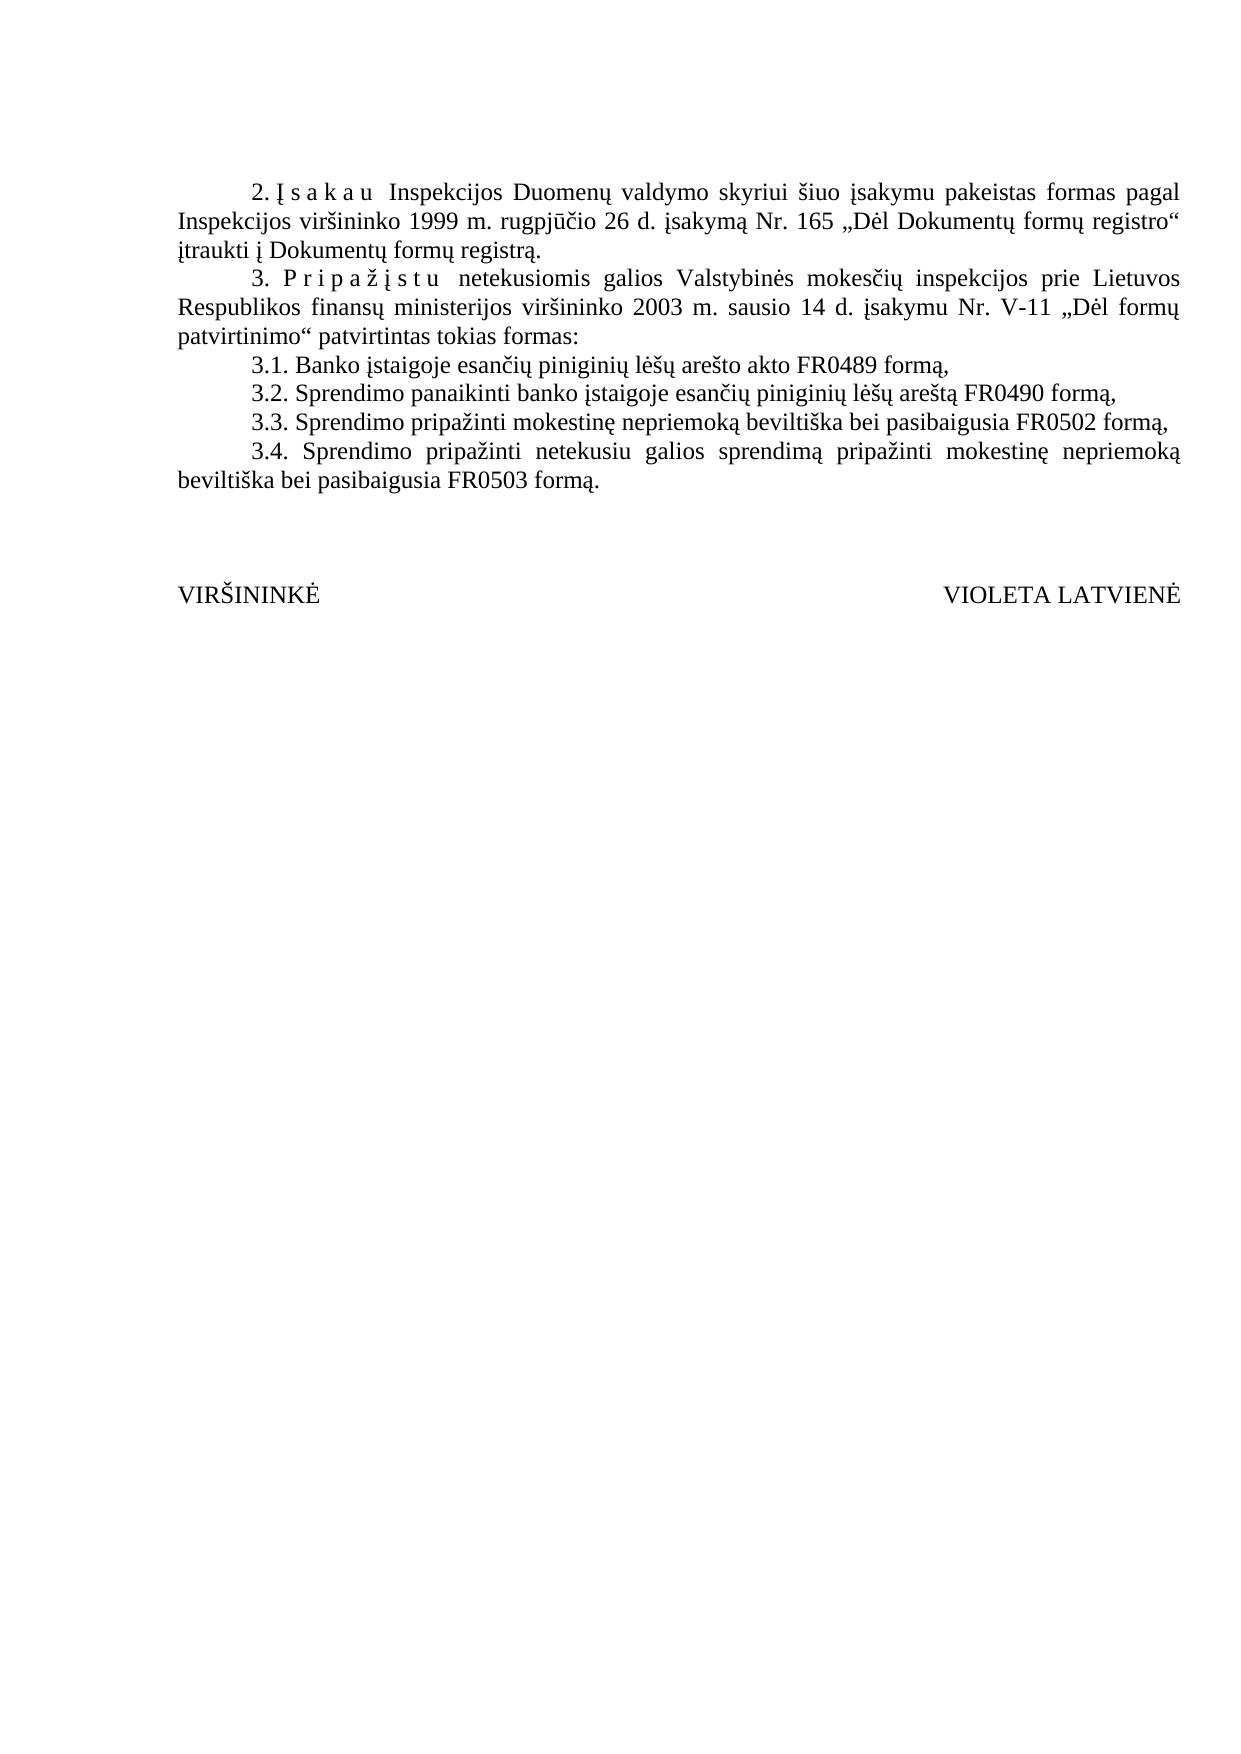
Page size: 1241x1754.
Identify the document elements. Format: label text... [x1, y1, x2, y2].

text VIRŠININKĖ VIOLETA LATVIENĖ [177, 580, 1181, 608]
text 3.1. Banko įstaigoje esančių piniginių lėšų arešto akto FR0489 formą, [177, 350, 1181, 378]
text 3.3. Sprendimo pripažinti mokestinę nepriemoką beviltiška bei pasibaigusia FR0502 formą, [177, 407, 1181, 436]
text 2.Įsakau Inspekcijos Duomenų valdymo skyriui šiuo įsakymu pakeistas formas pagal Inspekcijos viršininko 1999 m. rugpjūčio 26 d. įsakymą Nr. 165 „Dėl Dokumentų formų registro“ įtraukti į Dokumentų formų registrą. [177, 177, 1181, 263]
text 3.4. Sprendimo pripažinti netekusiu galios sprendimą pripažinti mokestinę nepriemoką beviltiška bei pasibaigusia FR0503 formą. [177, 436, 1181, 493]
text 3.2. Sprendimo panaikinti banko įstaigoje esančių piniginių lėšų areštą FR0490 formą, [177, 378, 1181, 407]
text 3. Pripažįstu netekusiomis galios Valstybinės mokesčių inspekcijos prie Lietuvos Respublikos finansų ministerijos viršininko 2003 m. sausio 14 d. įsakymu Nr. V-11 „Dėl formų patvirtinimo“ patvirtintas tokias formas: [177, 263, 1181, 350]
